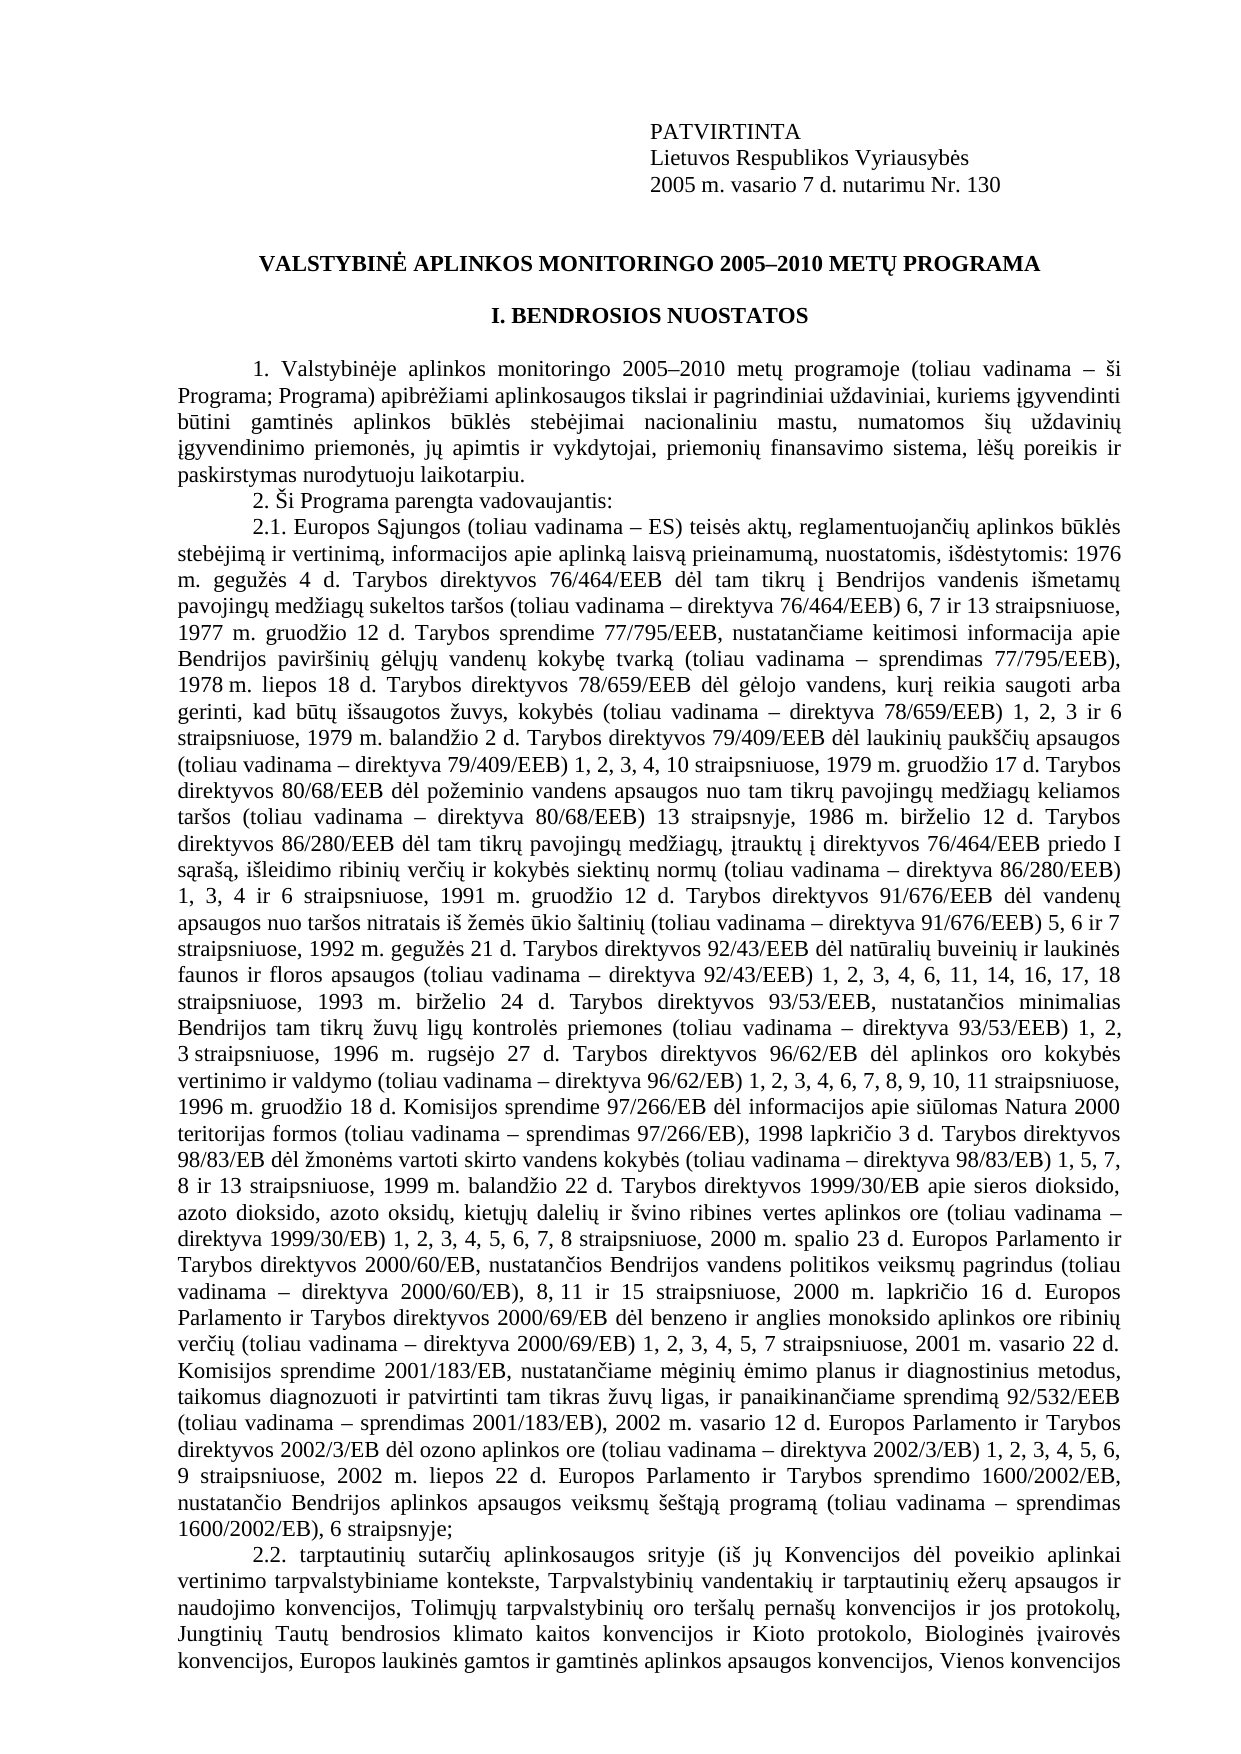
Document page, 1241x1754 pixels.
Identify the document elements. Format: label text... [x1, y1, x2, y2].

text Patvirtinta [650, 118, 1122, 144]
text 2.2. tarptautinių sutarčių aplinkosaugos srityje (iš jų Konvencijos dėl poveikio aplinkai vertinimo tarpvalstybiniame kontekste, Tarpvalstybinių vandentakių ir tarptautinių ežerų apsaugos ir naudojimo konvencijos, Tolimųjų tarpvalstybinių oro teršalų pernašų konvencijos ir jos protokolų, Jungtinių Tautų bendrosios klimato kaitos konvencijos ir Kioto protokolo, Biologinės įvairovės konvencijos, Europos laukinės gamtos ir gamtinės aplinkos apsaugos konvencijos, Vienos konvencijos [177, 1541, 1122, 1673]
text VALSTYBINĖ APLINKOS MONITORINGO 2005–2010 METŲ PROGRAMA [177, 250, 1122, 276]
text Lietuvos Respublikos Vyriausybės 2005 m. vasario 7 d. nutarimu Nr. 130 [650, 144, 1122, 197]
text 2.1. Europos Sąjungos (toliau vadinama – ES) teisės aktų, reglamentuojančių aplinkos būklės stebėjimą ir vertinimą, informacijos apie aplinką laisvą prieinamumą, nuostatomis, išdėstytomis: 1976 m. gegužės 4 d. Tarybos direktyvos 76/464/EEB dėl tam tikrų į Bendrijos vandenis išmetamų pavojingų medžiagų sukeltos taršos (toliau vadinama – direktyva 76/464/EEB) 6, 7 ir 13 straipsniuose, 1977 m. gruodžio 12 d. Tarybos sprendime 77/795/EEB, nustatančiame keitimosi informacija apie Bendrijos paviršinių gėlųjų vandenų kokybę tvarką (toliau vadinama – sprendimas 77/795/EEB), 1978 m. liepos 18 d. Tarybos direktyvos 78/659/EEB dėl gėlojo vandens, kurį reikia saugoti arba gerinti, kad būtų išsaugotos žuvys, kokybės (toliau vadinama – direktyva 78/659/EEB) 1, 2, 3 ir 6 straipsniuose, 1979 m. balandžio 2 d. Tarybos direktyvos 79/409/EEB dėl laukinių paukščių apsaugos (toliau vadinama – direktyva 79/409/EEB) 1, 2, 3, 4, 10 straipsniuose, 1979 m. gruodžio 17 d. Tarybos direktyvos 80/68/EEB dėl požeminio vandens apsaugos nuo tam tikrų pavojingų medžiagų keliamos taršos (toliau vadinama – direktyva 80/68/EEB) 13 straipsnyje, 1986 m. birželio 12 d. Tarybos direktyvos 86/280/EEB dėl tam tikrų pavojingų medžiagų, įtrauktų į direktyvos 76/464/EEB priedo I sąrašą, išleidimo ribinių verčių ir kokybės siektinų normų (toliau vadinama – direktyva 86/280/EEB) 1, 3, 4 ir 6 straipsniuose, 1991 m. gruodžio 12 d. Tarybos direktyvos 91/676/EEB dėl vandenų apsaugos nuo taršos nitratais iš žemės ūkio šaltinių (toliau vadinama – direktyva 91/676/EEB) 5, 6 ir 7 straipsniuose, 1992 m. gegužės 21 d. Tarybos direktyvos 92/43/EEB dėl natūralių buveinių ir laukinės faunos ir floros apsaugos (toliau vadinama – direktyva 92/43/EEB) 1, 2, 3, 4, 6, 11, 14, 16, 17, 18 straipsniuose, 1993 m. birželio 24 d. Tarybos direktyvos 93/53/EEB, nustatančios minimalias Bendrijos tam tikrų žuvų ligų kontrolės priemones (toliau vadinama – direktyva 93/53/EEB) 1, 2, 3 straipsniuose, 1996 m. rugsėjo 27 d. Tarybos direktyvos 96/62/EB dėl aplinkos oro kokybės vertinimo ir valdymo (toliau vadinama – direktyva 96/62/EB) 1, 2, 3, 4, 6, 7, 8, 9, 10, 11 straipsniuose, 1996 m. gruodžio 18 d. Komisijos sprendime 97/266/EB dėl informacijos apie siūlomas Natura 2000 teritorijas formos (toliau vadinama – sprendimas 97/266/EB), 1998 lapkričio 3 d. Tarybos direktyvos 98/83/EB dėl žmonėms vartoti skirto vandens kokybės (toliau vadinama – direktyva 98/83/EB) 1, 5, 7, 8 ir 13 straipsniuose, 1999 m. balandžio 22 d. Tarybos direktyvos 1999/30/EB apie sieros dioksido, azoto dioksido, azoto oksidų, kietųjų dalelių ir švino ribines vertes aplinkos ore (toliau vadinama – direktyva 1999/30/EB) 1, 2, 3, 4, 5, 6, 7, 8 straipsniuose, 2000 m. spalio 23 d. Europos Parlamento ir Tarybos direktyvos 2000/60/EB, nustatančios Bendrijos vandens politikos veiksmų pagrindus (toliau vadinama – direktyva 2000/60/EB), 8, 11 ir 15 straipsniuose, 2000 m. lapkričio 16 d. Europos Parlamento ir Tarybos direktyvos 2000/69/EB dėl benzeno ir anglies monoksido aplinkos ore ribinių verčių (toliau vadinama – direktyva 2000/69/EB) 1, 2, 3, 4, 5, 7 straipsniuose, 2001 m. vasario 22 d. Komisijos sprendime 2001/183/EB, nustatančiame mėginių ėmimo planus ir diagnostinius metodus, taikomus diagnozuoti ir patvirtinti tam tikras žuvų ligas, ir panaikinančiame sprendimą 92/532/EEB (toliau vadinama – sprendimas 2001/183/EB), 2002 m. vasario 12 d. Europos Parlamento ir Tarybos direktyvos 2002/3/EB dėl ozono aplinkos ore (toliau vadinama – direktyva 2002/3/EB) 1, 2, 3, 4, 5, 6, 9 straipsniuose, 2002 m. liepos 22 d. Europos Parlamento ir Tarybos sprendimo 1600/2002/EB, nustatančio Bendrijos aplinkos apsaugos veiksmų šeštąją programą (toliau vadinama – sprendimas 1600/2002/EB), 6 straipsnyje; [177, 513, 1122, 1541]
text 1. Valstybinėje aplinkos monitoringo 2005–2010 metų programoje (toliau vadinama – ši Programa; Programa) apibrėžiami aplinkosaugos tikslai ir pagrindiniai uždaviniai, kuriems įgyvendinti būtini gamtinės aplinkos būklės stebėjimai nacionaliniu mastu, numatomos šių uždavinių įgyvendinimo priemonės, jų apimtis ir vykdytojai, priemonių finansavimo sistema, lėšų poreikis ir paskirstymas nurodytuoju laikotarpiu. [177, 355, 1122, 487]
text I. BENDROSIOS NUOSTATOS [177, 303, 1122, 329]
text 2. Ši Programa parengta vadovaujantis: [177, 487, 1122, 513]
